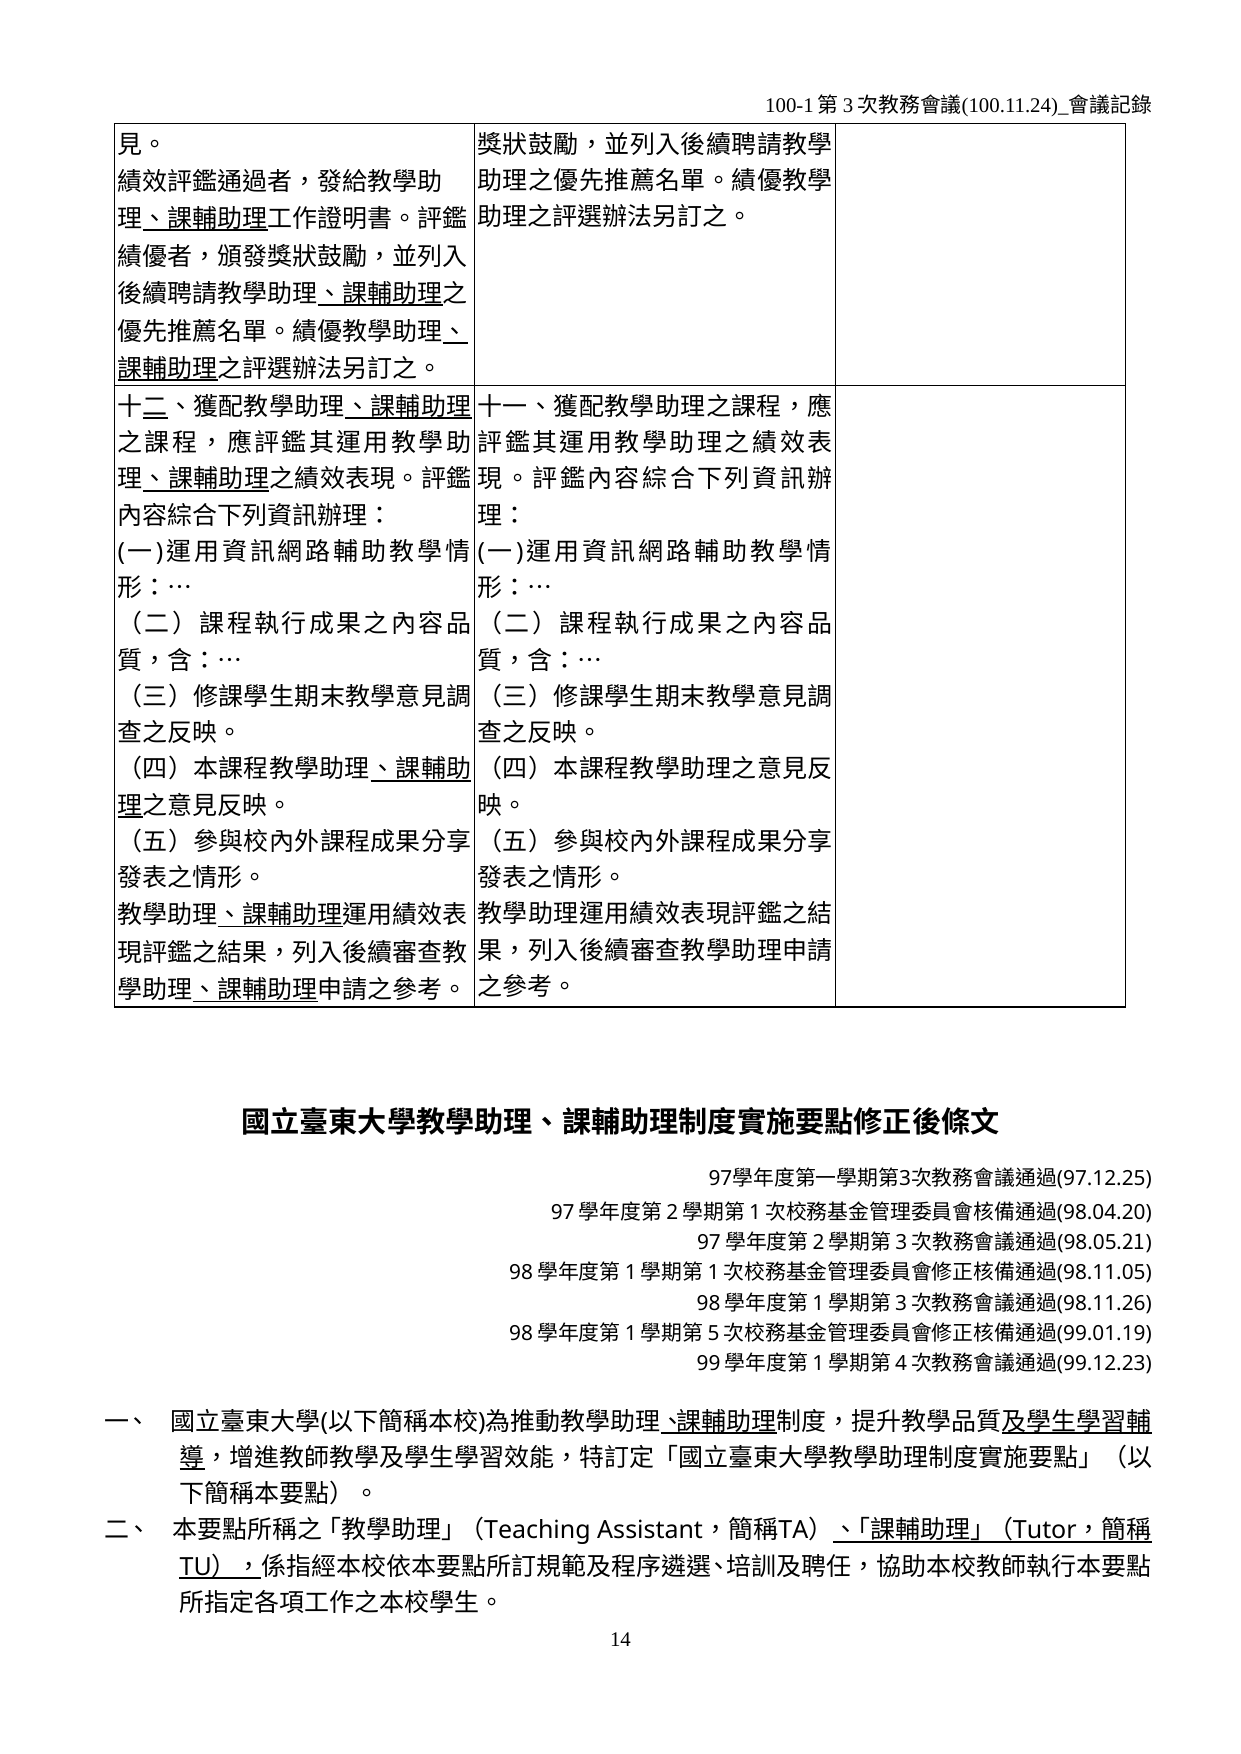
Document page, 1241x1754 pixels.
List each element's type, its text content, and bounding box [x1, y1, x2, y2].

table_cell 十一、獲配教學助理之課程，應評鑑其運用教學助理之績效表現。評鑑內容綜合下列資訊辦理： (一)運用資訊網路輔助教學情形：… （二）課程執行成果之內容品質，含：… （三）修課學生期末教學意見調查之反映。 （四）本課程教學助理之意見反映。 （五）參與校內外課程成果分享發表之情形。 教學助理運用績效表現評鑑之結果，列入後續審查教學助理申請之參考。 [475, 386, 835, 1006]
text 97學年度第2學期第1次校務基金管理委員會核備通過(98.04.20) [89, 1195, 1152, 1225]
text 97學年度第一學期第3次教務會議通過(97.12.25) [89, 1157, 1152, 1195]
table_cell 十、教學助理應接受績效評鑑。評鑑內容綜合下列各項資訊辦理： （一）工作紀錄與成果報告繳交情形：教學助理須於每月月底前依規定格式繳交當月之工作紀錄，並於學期結束後一週內彙整工作成果檔案，繳交成果報告（含自評）。各項紀錄與報告均須先送請受協助之教師簽名認可。 （二）任課教師及修課學生評鑑：教學助理之工作態度與效能表現，由教學與學習中心於期末對獲配教學助理之任課教師及修課學生分別進行調查。 （三）教學與學習中心對各項工作情形及成果之品質與及時性之抽訪抽評紀錄，或對師生意見反映情形之處理紀錄。 （四）參與教學助理成果分享發表之情形。 教學助理之績效評鑑，由教學與學習中心彙整前項資訊後，簽請教務長核定；必要時得會請相關單位及教師表示意見。 績效評鑑通過者，發給教學助理工作證明書。評鑑績優者，頒發獎狀鼓勵，並列入後續聘請教學助理之優先推薦名單。績優教學助理之評選辦法另訂之。 [475, 124, 835, 385]
text 一、 國立臺東大學(以下簡稱本校)為推動教學助理、課輔助理制度，提升教學品質及學生學習輔導，增進教師教學及學生學習效能，特訂定「國立臺東大學教學助理制度實施要點」（以下簡稱本要點）。 [104, 1401, 1152, 1510]
text 97學年度第2學期第3次教務會議通過(98.05.21) [89, 1225, 1152, 1256]
text 98學年度第1學期第1次校務基金管理委員會修正核備通過(98.11.05) [89, 1256, 1152, 1286]
table_cell [836, 124, 1125, 385]
table_cell 十二、獲配教學助理、課輔助理之課程，應評鑑其運用教學助理、課輔助理之績效表現。評鑑內容綜合下列資訊辦理： (一)運用資訊網路輔助教學情形：… （二）課程執行成果之內容品質，含：… （三）修課學生期末教學意見調查之反映。 （四）本課程教學助理、課輔助理之意見反映。 （五）參與校內外課程成果分享發表之情形。 教學助理、課輔助理運用績效表現評鑑之結果，列入後續審查教學助理、課輔助理申請之參考。 [115, 386, 474, 1006]
table_cell [836, 386, 1125, 1006]
text 98學年度第1學期第3次教務會議通過(98.11.26) [89, 1286, 1152, 1316]
text 99學年度第1學期第4次教務會議通過(99.12.23) [89, 1347, 1152, 1377]
text 國立臺東大學教學助理、課輔助理制度實施要點修正後條文 [89, 1082, 1152, 1157]
table_cell 十一、教學助理、課輔助理應接受績效評鑑。評鑑內容綜合下列各項資訊辦理： （一）工作紀錄與成果報告繳交情形：教學助理、課輔助理須於每月月底前依規定格式繳交當月之工作紀錄，並於學期結束後一週內彙整工作成果檔案，繳交成果報告（含自評）。各項紀錄與報告均須先送請受協助之教師簽名認可。 （二）任課教師及修課學生評鑑：教學助理之工作態度與效能表現，由教學與學習中心於期末對獲配教學助理、課輔助理之任課教師及修課學生分別進行調查。 （三）教學與學習中心對各項工作情形及成果之品質與及時性之抽訪抽評紀錄，或對師生意見反映情形之處理紀錄。 （四）參與教學助理、課輔助理成果分享發表之情形。 教學助理、課輔助理之績效評鑑，由教學與學習中心彙整前項資訊後，簽請教務長核定；必要時得會請相關單位及教師表示意見。 績效評鑑通過者，發給教學助理、課輔助理工作證明書。評鑑績優者，頒發獎狀鼓勵，並列入後續聘請教學助理、課輔助理之優先推薦名單。績優教學助理、課輔助理之評選辦法另訂之。 [115, 124, 474, 385]
text 二、 本要點所稱之「教學助理」（Teaching Assistant，簡稱TA）、「課輔助理」（Tutor，簡稱TU），係指經本校依本要點所訂規範及程序遴選、培訓及聘任，協助本校教師執行本要點所指定各項工作之本校學生。 [104, 1510, 1152, 1618]
text 98學年度第1學期第5次校務基金管理委員會修正核備通過(99.01.19) [89, 1316, 1152, 1347]
